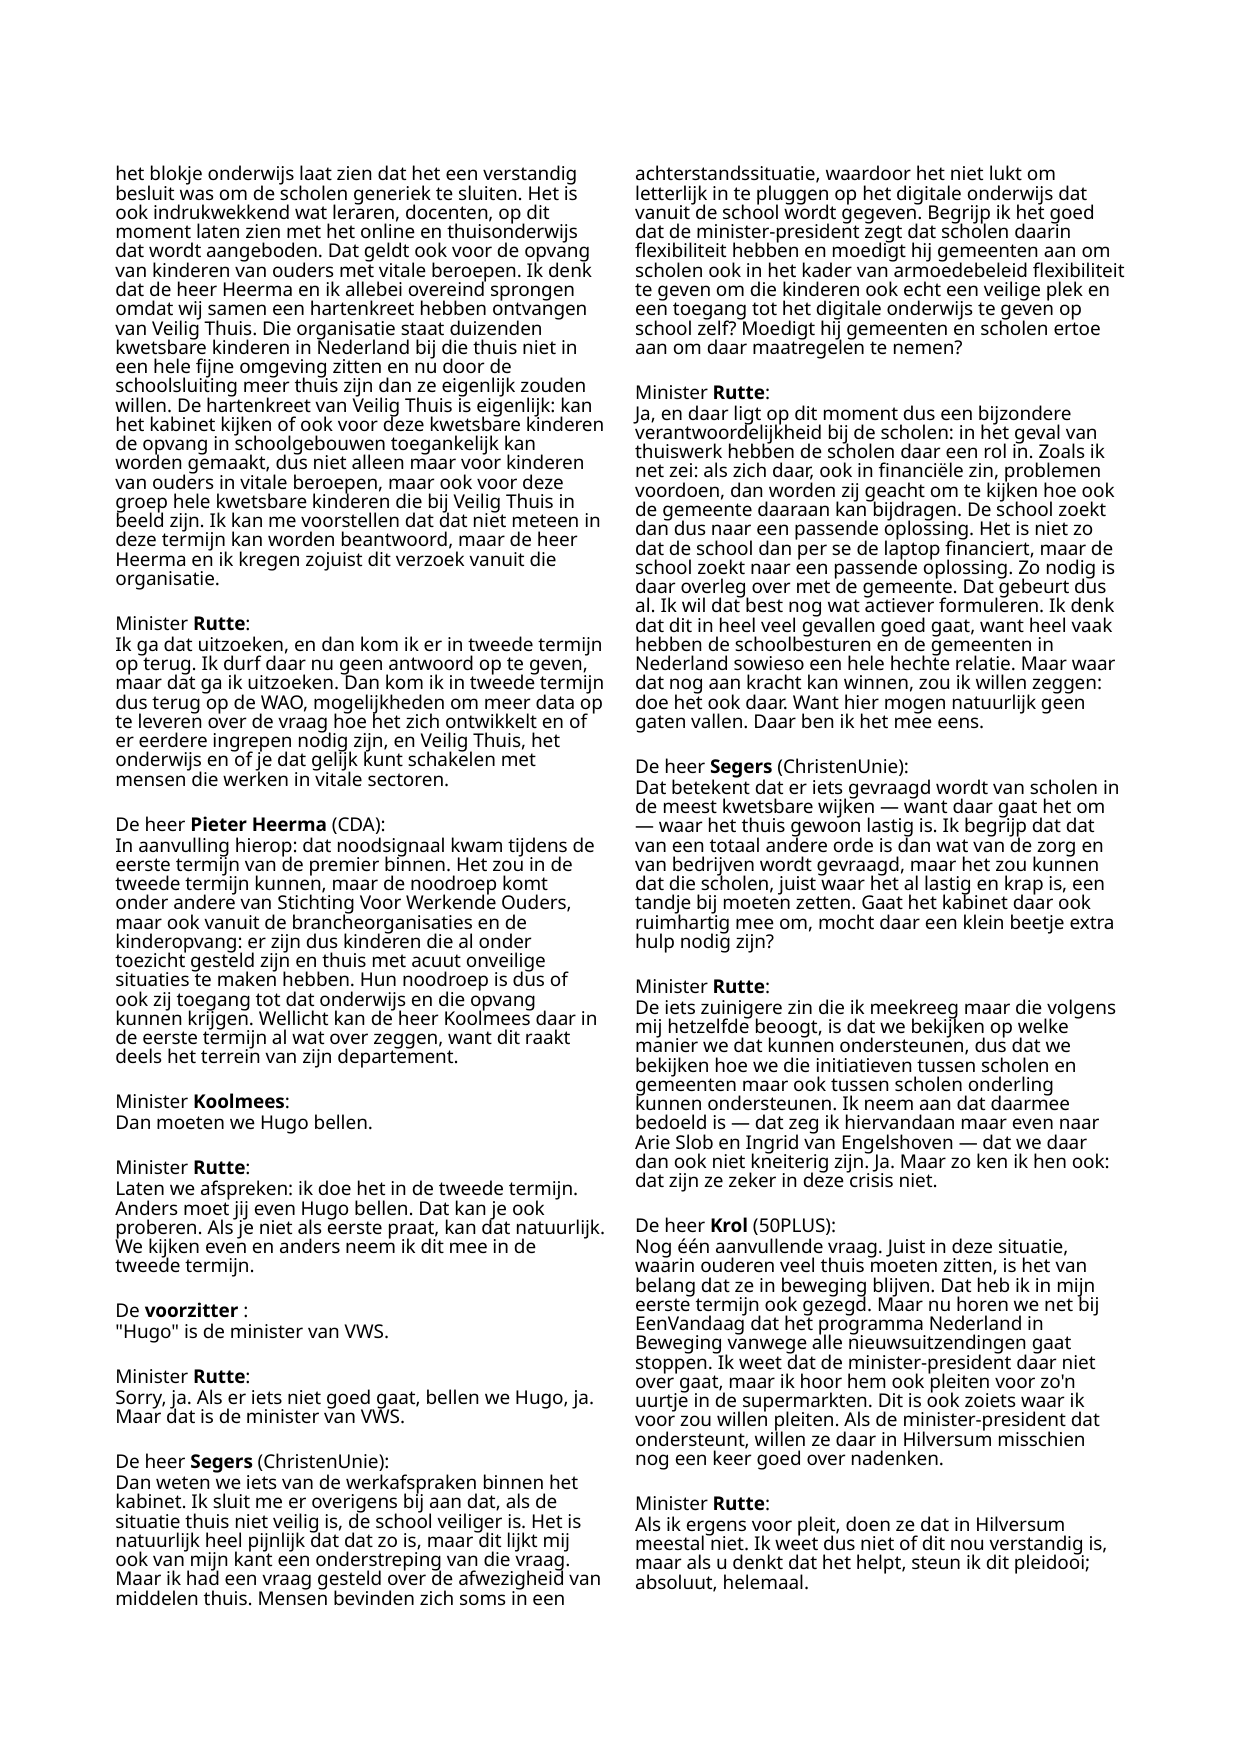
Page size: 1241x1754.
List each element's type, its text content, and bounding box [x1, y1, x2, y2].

text Minister Rutte: [115, 1154, 605, 1180]
text het blokje onderwijs laat zien dat het een verstandig besluit was om de scholen generiek te sluiten. Het is ook indrukwekkend wat leraren, docenten, op dit moment laten zien met het online en thuisonderwijs dat wordt aangeboden. Dat geldt ook voor de opvang van kinderen van ouders met vitale beroepen. Ik denk dat de heer Heerma en ik allebei overeind sprongen omdat wij samen een hartenkreet hebben ontvangen van Veilig Thuis. Die organisatie staat duizenden kwetsbare kinderen in Nederland bij die thuis niet in een hele fijne omgeving zitten en nu door de schoolsluiting meer thuis zijn dan ze eigenlijk zouden willen. De hartenkreet van Veilig Thuis is eigenlijk: kan het kabinet kijken of ook voor deze kwetsbare kinderen de opvang in schoolgebouwen toegankelijk kan worden gemaakt, dus niet alleen maar voor kinderen van ouders in vitale beroepen, maar ook voor deze groep hele kwetsbare kinderen die bij Veilig Thuis in beeld zijn. Ik kan me voorstellen dat dat niet meteen in deze termijn kan worden beantwoord, maar de heer Heerma en ik kregen zojuist dit verzoek vanuit die organisatie. [115, 165, 605, 589]
text Laten we afspreken: ik doe het in de tweede termijn. Anders moet jij even Hugo bellen. Dat kan je ook proberen. Als je niet als eerste praat, kan dat natuurlijk. We kijken even en anders neem ik dit mee in de tweede termijn. [115, 1180, 605, 1277]
text De heer Segers (ChristenUnie): [115, 1448, 605, 1474]
text Minister Rutte: [115, 1363, 605, 1389]
text Nog één aanvullende vraag. Juist in deze situatie, waarin ouderen veel thuis moeten zitten, is het van belang dat ze in beweging blijven. Dat heb ik in mijn eerste termijn ook gezegd. Maar nu horen we net bij EenVandaag dat het programma Nederland in Beweging vanwege alle nieuwsuitzendingen gaat stoppen. Ik weet dat de minister-president daar niet over gaat, maar ik hoor hem ook pleiten voor zo'n uurtje in de supermarkten. Dit is ook zoiets waar ik voor zou willen pleiten. Als de minister-president dat ondersteunt, willen ze daar in Hilversum misschien nog een keer goed over nadenken. [635, 1238, 1125, 1469]
text Ja, en daar ligt op dit moment dus een bijzondere verantwoordelijkheid bij de scholen: in het geval van thuiswerk hebben de scholen daar een rol in. Zoals ik net zei: als zich daar, ook in financiële zin, problemen voordoen, dan worden zij geacht om te kijken hoe ook de gemeente daaraan kan bijdragen. De school zoekt dan dus naar een passende oplossing. Het is niet zo dat de school dan per se de laptop financiert, maar de school zoekt naar een passende oplossing. Zo nodig is daar overleg over met de gemeente. Dat gebeurt dus al. Ik wil dat best nog wat actiever formuleren. Ik denk dat dit in heel veel gevallen goed gaat, want heel vaak hebben de schoolbesturen en de gemeenten in Nederland sowieso een hele hechte relatie. Maar waar dat nog aan kracht kan winnen, zou ik willen zeggen: doe het ook daar. Want hier mogen natuurlijk geen gaten vallen. Daar ben ik het mee eens. [635, 404, 1125, 732]
text De heer Pieter Heerma (CDA): [115, 811, 605, 837]
text "Hugo" is de minister van VWS. [115, 1323, 605, 1342]
text Minister Rutte: [635, 973, 1125, 999]
text Dat betekent dat er iets gevraagd wordt van scholen in de meest kwetsbare wijken — want daar gaat het om — waar het thuis gewoon lastig is. Ik begrijp dat dat van een totaal andere orde is dan wat van de zorg en van bedrijven wordt gevraagd, maar het zou kunnen dat die scholen, juist waar het al lastig en krap is, een tandje bij moeten zetten. Gaat het kabinet daar ook ruimhartig mee om, mocht daar een klein beetje extra hulp nodig zijn? [635, 779, 1125, 952]
text Ik ga dat uitzoeken, en dan kom ik er in tweede termijn op terug. Ik durf daar nu geen antwoord op te geven, maar dat ga ik uitzoeken. Dan kom ik in tweede termijn dus terug op de WAO, mogelijkheden om meer data op te leveren over de vraag hoe het zich ontwikkelt en of er eerdere ingrepen nodig zijn, en Veilig Thuis, het onderwijs en of je dat gelijk kunt schakelen met mensen die werken in vitale sectoren. [115, 636, 605, 790]
text De heer Krol (50PLUS): [635, 1212, 1125, 1238]
text De iets zuinigere zin die ik meekreeg maar die volgens mij hetzelfde beoogt, is dat we bekijken op welke manier we dat kunnen ondersteunen, dus dat we bekijken hoe we die initiatieven tussen scholen en gemeenten maar ook tussen scholen onderling kunnen ondersteunen. Ik neem aan dat daarmee bedoeld is — dat zeg ik hiervandaan maar even naar Arie Slob en Ingrid van Engelshoven — dat we daar dan ook niet kneiterig zijn. Ja. Maar zo ken ik hen ook: dat zijn ze zeker in deze crisis niet. [635, 999, 1125, 1191]
text Minister Rutte: [635, 1490, 1125, 1516]
text Minister Rutte: [635, 379, 1125, 404]
text Als ik ergens voor pleit, doen ze dat in Hilversum meestal niet. Ik weet dus niet of dit nou verstandig is, maar als u denkt dat het helpt, steun ik dit pleidooi; absoluut, helemaal. [635, 1516, 1125, 1593]
text In aanvulling hierop: dat noodsignaal kwam tijdens de eerste termijn van de premier binnen. Het zou in de tweede termijn kunnen, maar de noodroep komt onder andere van Stichting Voor Werkende Ouders, maar ook vanuit de brancheorganisaties en de kinderopvang: er zijn dus kinderen die al onder toezicht gesteld zijn en thuis met acuut onveilige situaties te maken hebben. Hun noodroep is dus of ook zij toegang tot dat onderwijs en die opvang kunnen krijgen. Wellicht kan de heer Koolmees daar in de eerste termijn al wat over zeggen, want dit raakt deels het terrein van zijn departement. [115, 837, 605, 1068]
text Minister Rutte: [115, 610, 605, 636]
text Dan moeten we Hugo bellen. [115, 1114, 605, 1134]
text Minister Koolmees: [115, 1089, 605, 1114]
text De voorzitter : [115, 1297, 605, 1323]
text De heer Segers (ChristenUnie): [635, 753, 1125, 779]
text Dan weten we iets van de werkafspraken binnen het kabinet. Ik sluit me er overigens bij aan dat, als de situatie thuis niet veilig is, de school veiliger is. Het is natuurlijk heel pijnlijk dat dat zo is, maar dit lijkt mij ook van mijn kant een onderstreping van die vraag. Maar ik had een vraag gesteld over de afwezigheid van middelen thuis. Mensen bevinden zich soms in een [115, 1474, 605, 1609]
text Sorry, ja. Als er iets niet goed gaat, bellen we Hugo, ja. Maar dat is de minister van VWS. [115, 1389, 605, 1427]
text achterstandssituatie, waardoor het niet lukt om letterlijk in te pluggen op het digitale onderwijs dat vanuit de school wordt gegeven. Begrijp ik het goed dat de minister-president zegt dat scholen daarin flexibiliteit hebben en moedigt hij gemeenten aan om scholen ook in het kader van armoedebeleid flexibiliteit te geven om die kinderen ook echt een veilige plek en een toegang tot het digitale onderwijs te geven op school zelf? Moedigt hij gemeenten en scholen ertoe aan om daar maatregelen te nemen? [635, 165, 1125, 358]
